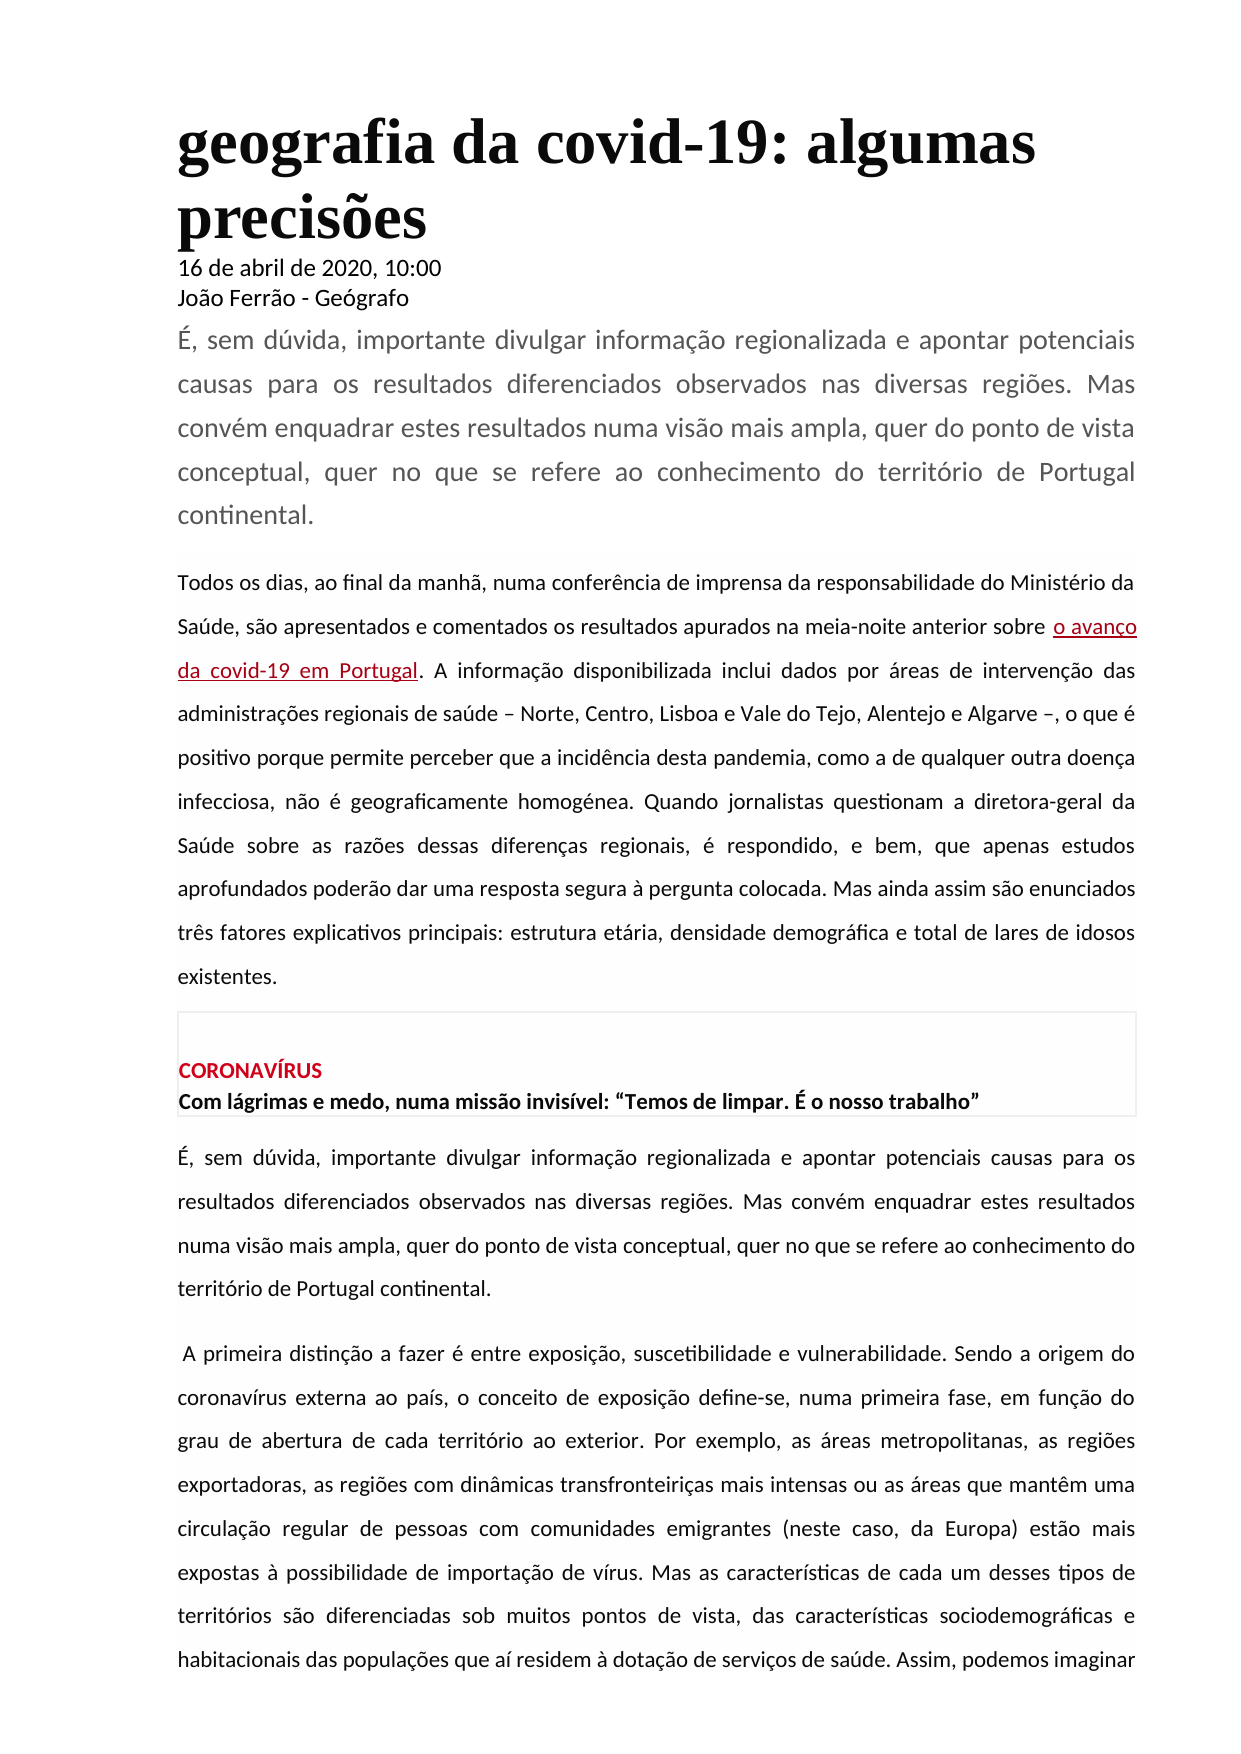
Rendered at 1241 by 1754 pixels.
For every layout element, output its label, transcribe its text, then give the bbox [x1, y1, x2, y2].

subtitle CORONAVÍRUS [179, 1055, 1135, 1083]
text É, sem dúvida, importante divulgar informação regionalizada e apontar potenciais causas para os resultados diferenciados observados nas diversas regiões. Mas convém enquadrar estes resultados numa visão mais ampla, quer do ponto de vista conceptual, quer no que se refere ao conhecimento do território de Portugal continental. [177, 313, 1137, 532]
text Todos os dias, ao final da manhã, numa conferência de imprensa da responsabilidade do Ministério da Saúde, são apresentados e comentados os resultados apurados na meia-noite anterior sobre o avanço da covid-19 em Portugal. A informação disponibilizada inclui dados por áreas de intervenção das administrações regionais de saúde – Norte, Centro, Lisboa e Vale do Tejo, Alentejo e Algarve –, o que é positivo porque permite perceber que a incidência desta pandemia, como a de qualquer outra doença infecciosa, não é geograficamente homogénea. Quando jornalistas questionam a diretora-geral da Saúde sobre as razões dessas diferenças regionais, é respondido, e bem, que apenas estudos aprofundados poderão dar uma resposta segura à pergunta colocada. Mas ainda assim são enunciados três fatores explicativos principais: estrutura etária, densidade demográfica e total de lares de idosos existentes. [177, 553, 1137, 990]
text 16 de abril de 2020, 10:00 [177, 252, 1137, 282]
text É, sem dúvida, importante divulgar informação regionalizada e apontar potenciais causas para os resultados diferenciados observados nas diversas regiões. Mas convém enquadrar estes resultados numa visão mais ampla, quer do ponto de vista conceptual, quer no que se refere ao conhecimento do território de Portugal continental. [177, 1127, 1137, 1302]
subtitle Com lágrimas e medo, numa missão invisível: “Temos de limpar. É o nosso trabalho” [179, 1083, 1135, 1115]
text A primeira distinção a fazer é entre exposição, suscetibilidade e vulnerabilidade. Sendo a origem do coronavírus externa ao país, o conceito de exposição define-se, numa primeira fase, em função do grau de abertura de cada território ao exterior. Por exemplo, as áreas metropolitanas, as regiões exportadoras, as regiões com dinâmicas transfronteiriças mais intensas ou as áreas que mantêm uma circulação regular de pessoas com comunidades emigrantes (neste caso, da Europa) estão mais expostas à possibilidade de importação de vírus. Mas as características de cada um desses tipos de territórios são diferenciadas sob muitos pontos de vista, das características sociodemográficas e habitacionais das populações que aí residem à dotação de serviços de saúde. Assim, podemos imaginar [177, 1323, 1137, 1673]
text João Ferrão - Geógrafo [177, 282, 1137, 313]
text geografia da covid-19: algumas precisões [177, 103, 1137, 252]
